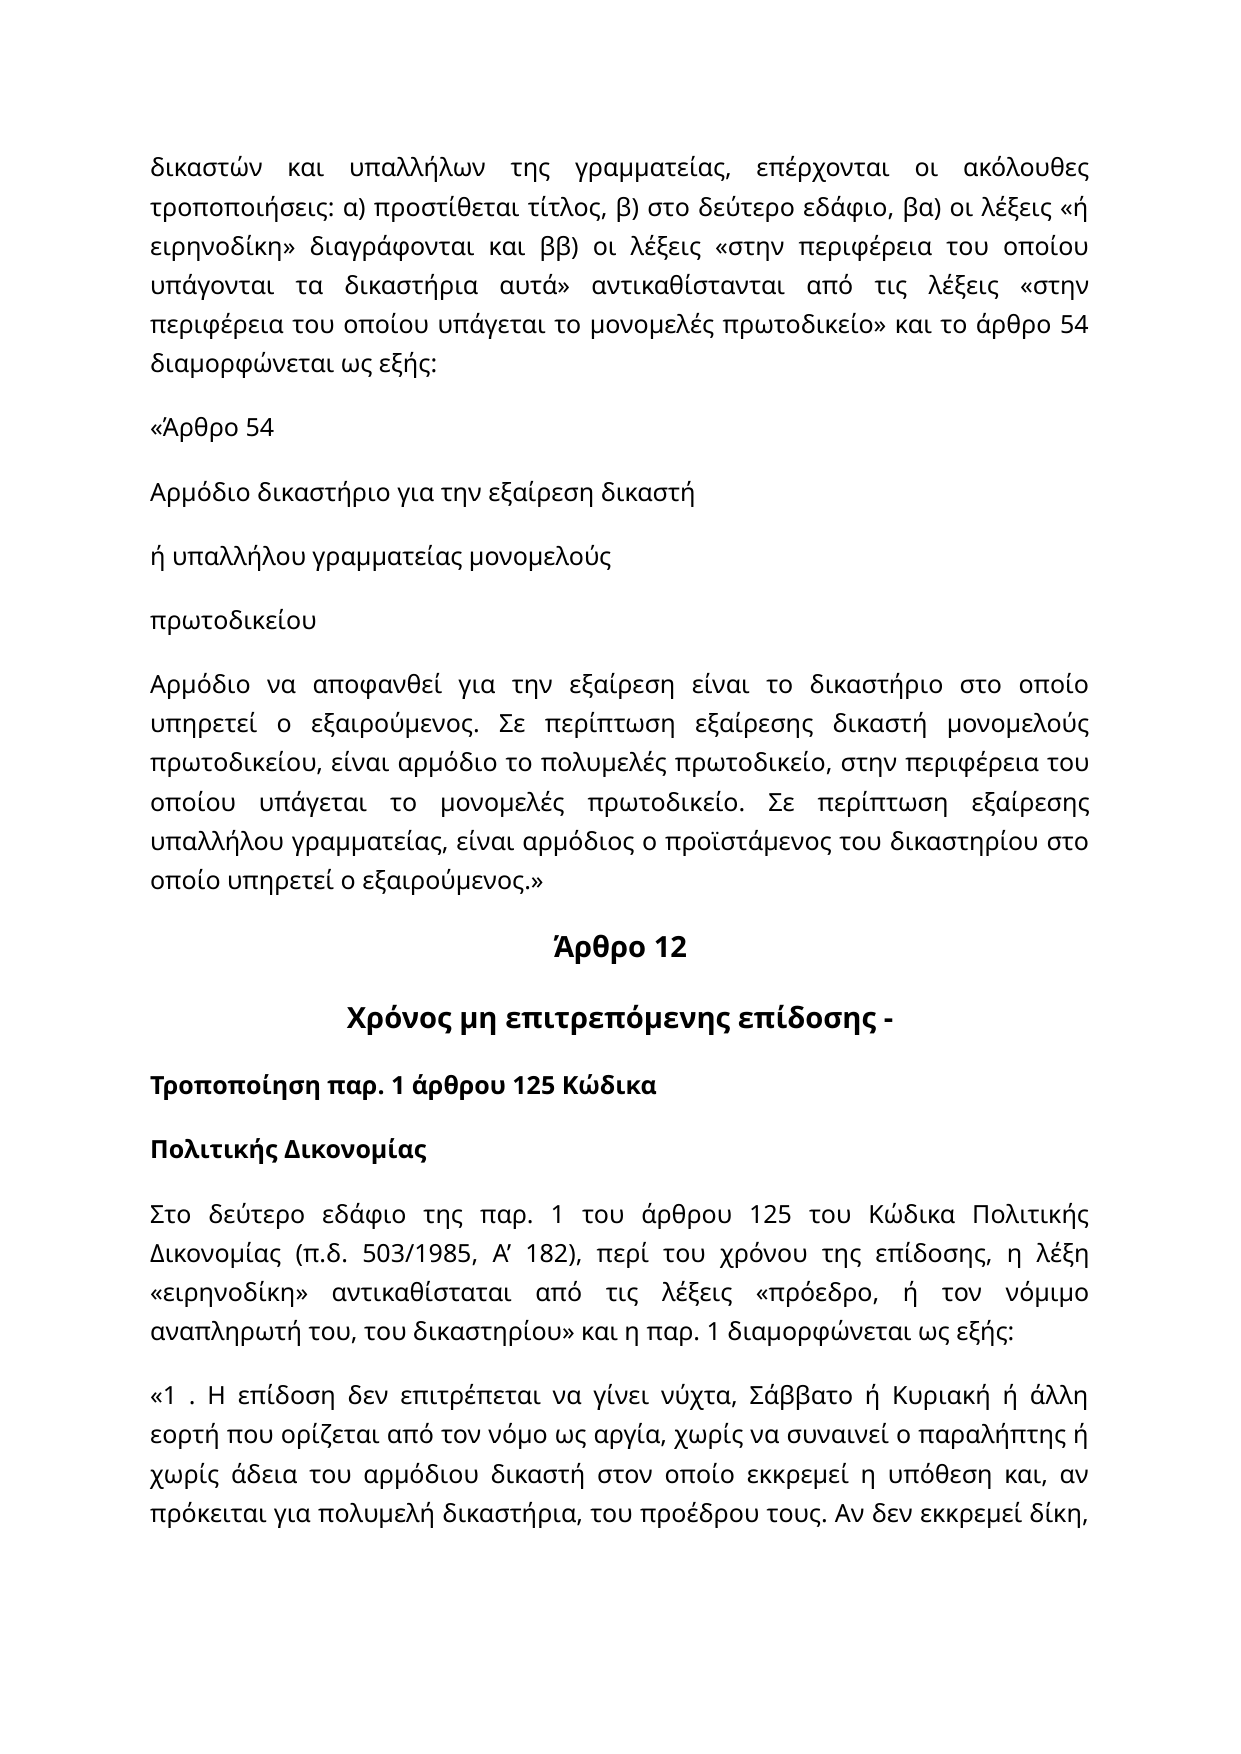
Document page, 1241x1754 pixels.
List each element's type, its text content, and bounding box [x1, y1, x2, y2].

text Στο δεύτερο εδάφιο της παρ. 1 του άρθρου 125 του Κώδικα Πολιτικής Δικονομίας (π.δ. 503/1985, Α’ 182), περί του χρόνου της επίδοσης, η λέξη «ειρηνοδίκη» αντικαθίσταται από τις λέξεις «πρόεδρο, ή τον νόμιμο αναπληρωτή του, του δικαστηρίου» και η παρ. 1 διαμορφώνεται ως εξής: [150, 1196, 1090, 1348]
text ή υπαλλήλου γραμματείας μονομελούς [150, 538, 1090, 572]
text Αρμόδιο να αποφανθεί για την εξαίρεση είναι το δικαστήριο στο οποίο υπηρετεί ο εξαιρούμενος. Σε περίπτωση εξαίρεσης δικαστή μονομελούς πρωτοδικείου, είναι αρμόδιο το πολυμελές πρωτοδικείο, στην περιφέρεια του οποίου υπάγεται το μονομελές πρωτοδικείο. Σε περίπτωση εξαίρεσης υπαλλήλου γραμματείας, είναι αρμόδιος ο προϊστάμενος του δικαστηρίου στο οποίο υπηρετεί ο εξαιρούμενος.» [150, 667, 1090, 897]
text Τροποποίηση παρ. 1 άρθρου 125 Κώδικα [150, 1068, 1090, 1102]
text Πολιτικής Δικονομίας [150, 1132, 1090, 1166]
text δικαστών και υπαλλήλων της γραμματείας, επέρχονται οι ακόλουθες τροποποιήσεις: α) προστίθεται τίτλος, β) στο δεύτερο εδάφιο, βα) οι λέξεις «ή ειρηνοδίκη» διαγράφονται και ββ) οι λέξεις «στην περιφέρεια του οποίου υπάγονται τα δικαστήρια αυτά» αντικαθίστανται από τις λέξεις «στην περιφέρεια του οποίου υπάγεται το μονομελές πρωτοδικείο» και το άρθρο 54 διαμορφώνεται ως εξής: [150, 150, 1090, 380]
text «Άρθρο 54 [150, 410, 1090, 444]
text «1 . Η επίδοση δεν επιτρέπεται να γίνει νύχτα, Σάββατο ή Κυριακή ή άλλη εορτή που ορίζεται από τον νόμο ως αργία, χωρίς να συναινεί ο παραλήπτης ή χωρίς άδεια του αρμόδιου δικαστή στον οποίο εκκρεμεί η υπόθεση και, αν πρόκειται για πολυμελή δικαστήρια, του προέδρου τους. Αν δεν εκκρεμεί δίκη, [150, 1378, 1090, 1529]
subtitle Χρόνος μη επιτρεπόμενης επίδοσης - [150, 997, 1090, 1037]
text πρωτοδικείου [150, 602, 1090, 637]
text Αρμόδιο δικαστήριο για την εξαίρεση δικαστή [150, 474, 1090, 508]
subtitle Άρθρο 12 [150, 927, 1090, 966]
